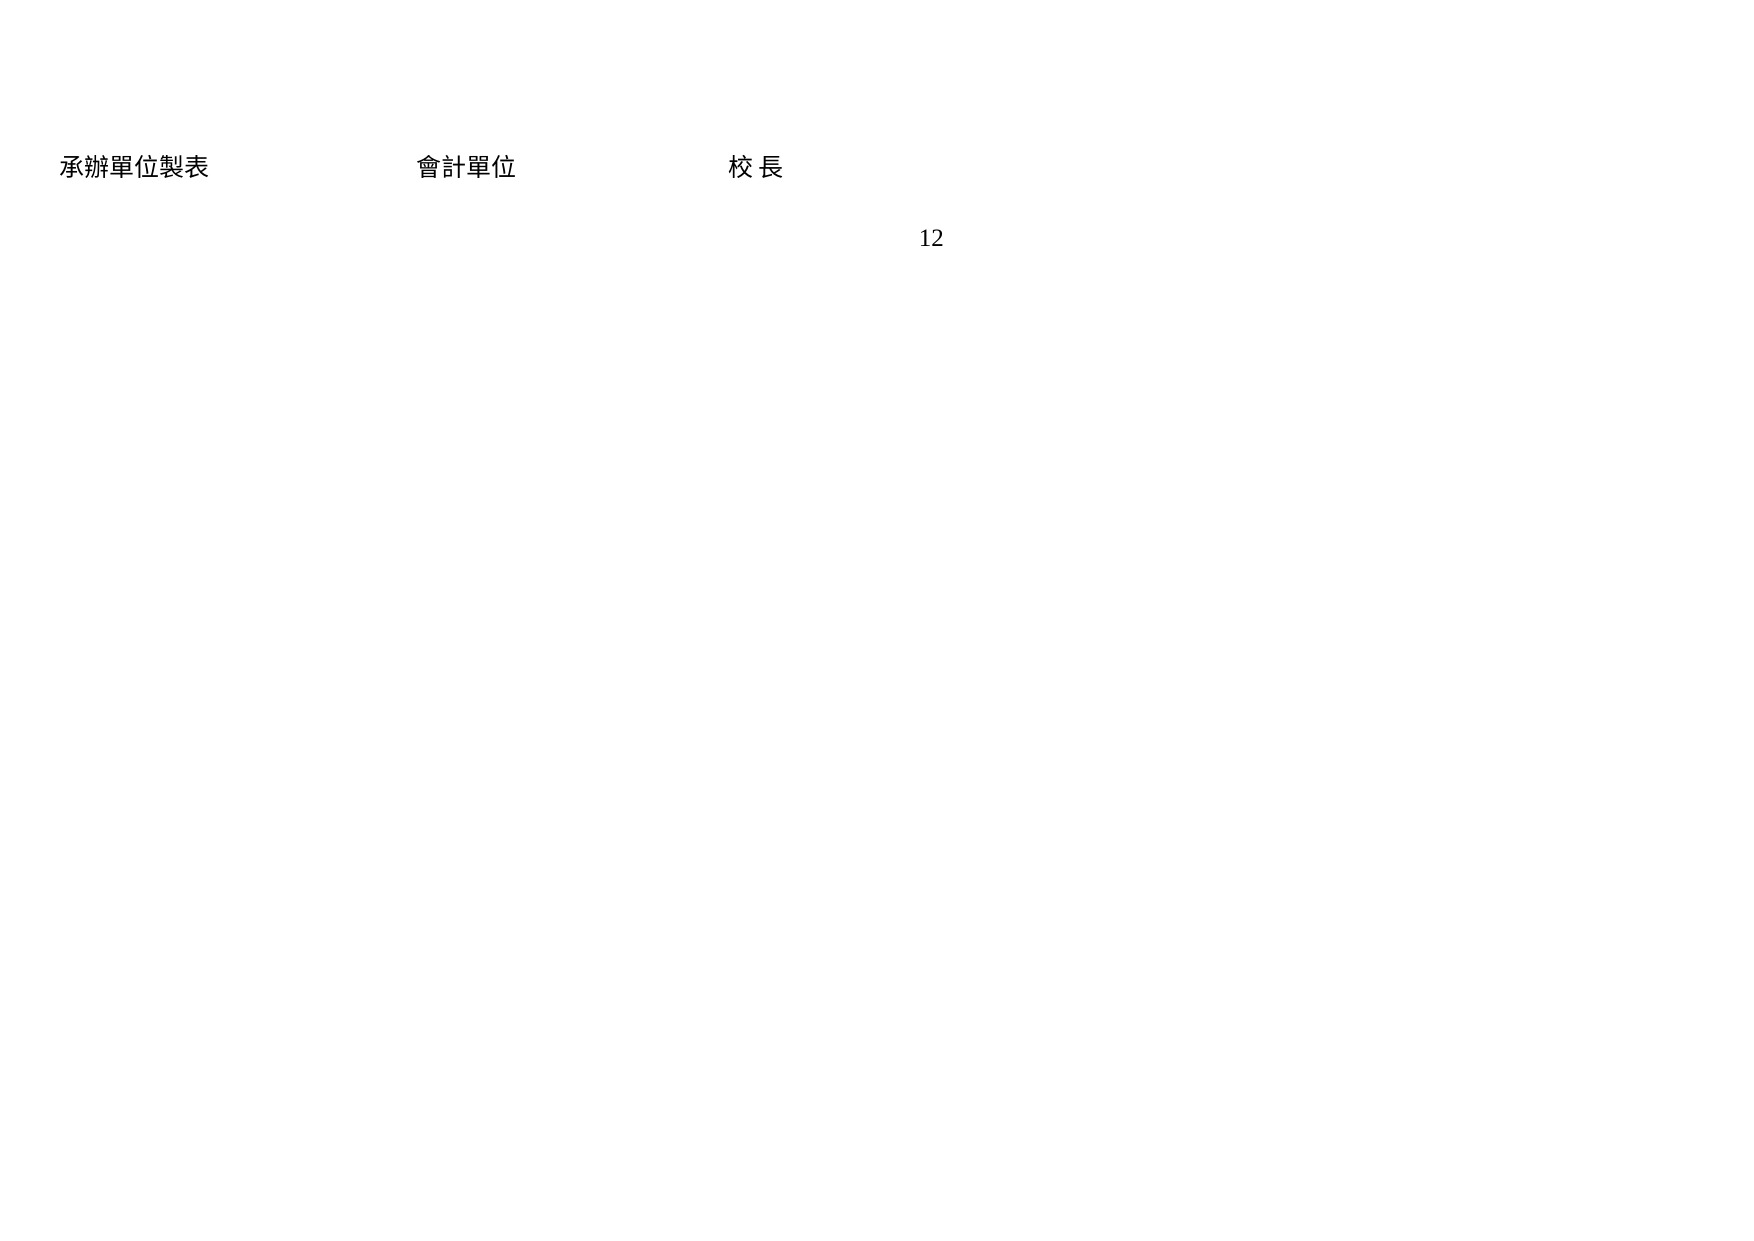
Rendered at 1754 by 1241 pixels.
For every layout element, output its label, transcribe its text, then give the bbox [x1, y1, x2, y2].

text 承辦單位製表 會計單位 校 長 [59, 147, 1695, 184]
text 12 [919, 224, 962, 252]
